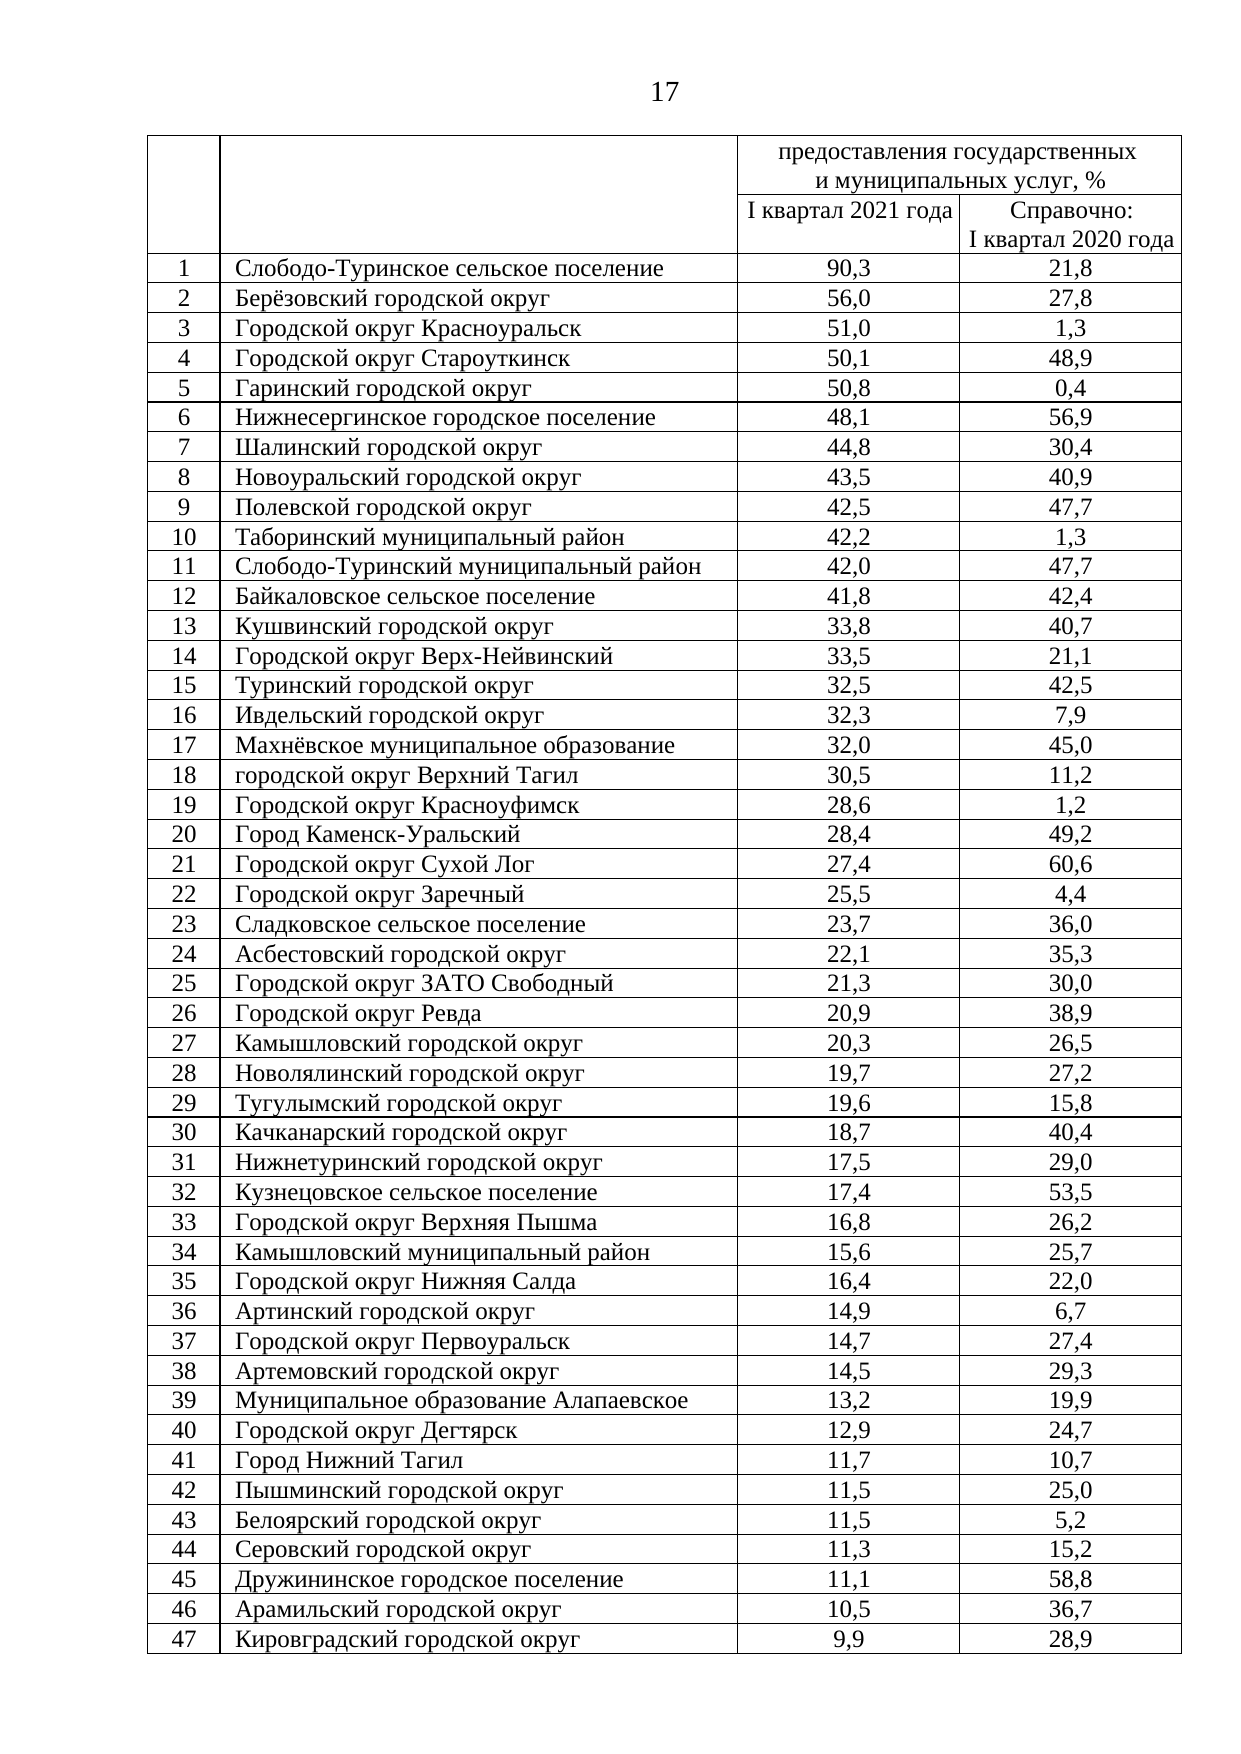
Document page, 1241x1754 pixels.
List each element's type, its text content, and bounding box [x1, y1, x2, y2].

table_cell Городской округ Сухой Лог [221, 849, 737, 878]
table_cell Городской округ Красноуфимск [221, 790, 737, 818]
table_cell 34 [148, 1237, 219, 1265]
table_cell Тугулымский городской округ [221, 1088, 737, 1116]
table_cell Гаринский городской округ [221, 373, 737, 401]
table_cell 17 [148, 730, 219, 759]
table_cell I квартал 2021 года [738, 195, 959, 252]
table_cell 27 [148, 1028, 219, 1057]
table_cell 25 [148, 969, 219, 997]
table_cell 38 [148, 1356, 219, 1384]
table_cell 25,5 [738, 879, 959, 908]
table_cell 21 [148, 849, 219, 878]
table_cell 5,2 [960, 1505, 1181, 1533]
table_cell 53,5 [960, 1177, 1181, 1206]
table_cell 14,7 [738, 1326, 959, 1355]
table_cell 42,4 [960, 581, 1181, 610]
table_cell Асбестовский городской округ [221, 939, 737, 967]
table_cell 32,3 [738, 700, 959, 729]
table_cell 50,8 [738, 373, 959, 401]
table_cell 58,8 [960, 1564, 1181, 1593]
table_cell 17,5 [738, 1147, 959, 1176]
table_cell 32,5 [738, 671, 959, 699]
table_cell 36,7 [960, 1594, 1181, 1623]
table_cell 41 [148, 1445, 219, 1474]
table_cell 11,7 [738, 1445, 959, 1474]
table_cell 30 [148, 1118, 219, 1146]
table_cell городской округ Верхний Тагил [221, 760, 737, 789]
table_cell Ивдельский городской округ [221, 700, 737, 729]
table_cell 15,2 [960, 1535, 1181, 1563]
table_cell Городской округ Ревда [221, 998, 737, 1027]
table_cell 14,5 [738, 1356, 959, 1384]
table_cell 21,3 [738, 969, 959, 997]
table_cell 56,9 [960, 403, 1181, 431]
table_cell 38,9 [960, 998, 1181, 1027]
table_cell 29,3 [960, 1356, 1181, 1384]
table_cell 11,3 [738, 1535, 959, 1563]
table_cell Берёзовский городской округ [221, 283, 737, 312]
table_cell 44,8 [738, 432, 959, 461]
table_cell Городской округ Верх-Нейвинский [221, 641, 737, 669]
table_cell 21,1 [960, 641, 1181, 669]
table_cell 22 [148, 879, 219, 908]
table_cell 48,1 [738, 403, 959, 431]
table_cell Дружининское городское поселение [221, 1564, 737, 1593]
table_cell 32 [148, 1177, 219, 1206]
table_cell Городской округ Заречный [221, 879, 737, 908]
table_cell 42,2 [738, 522, 959, 550]
table_cell 48,9 [960, 343, 1181, 372]
table_cell 47 [148, 1624, 219, 1653]
table_cell Новоуральский городской округ [221, 462, 737, 491]
table_cell 26 [148, 998, 219, 1027]
table_cell 20,9 [738, 998, 959, 1027]
table_cell 3 [148, 313, 219, 342]
table_cell Сладковское сельское поселение [221, 909, 737, 938]
table_cell 33,5 [738, 641, 959, 669]
table_cell 20,3 [738, 1028, 959, 1057]
table_cell 42,0 [738, 551, 959, 580]
table_cell Слободо-Туринское сельское поселение [221, 254, 737, 282]
table_cell Городской округ Первоуральск [221, 1326, 737, 1355]
table_cell 90,3 [738, 254, 959, 282]
table_cell Пышминский городской округ [221, 1475, 737, 1504]
table_cell 14,9 [738, 1296, 959, 1325]
table_cell 6 [148, 403, 219, 431]
table_cell 1,3 [960, 313, 1181, 342]
table_cell 11,2 [960, 760, 1181, 789]
table_cell Городской округ Верхняя Пышма [221, 1207, 737, 1236]
table_cell Камышловский городской округ [221, 1028, 737, 1057]
table_cell Новолялинский городской округ [221, 1058, 737, 1087]
table_cell 37 [148, 1326, 219, 1355]
table_cell 19,9 [960, 1386, 1181, 1414]
table_cell 30,5 [738, 760, 959, 789]
table_cell 16,4 [738, 1266, 959, 1295]
table_cell 36 [148, 1296, 219, 1325]
table_cell Городской округ ЗАТО Свободный [221, 969, 737, 997]
table_cell Артемовский городской округ [221, 1356, 737, 1384]
table_cell 22,1 [738, 939, 959, 967]
table_cell 4 [148, 343, 219, 372]
table_cell 11,1 [738, 1564, 959, 1593]
table_cell Кушвинский городской округ [221, 611, 737, 640]
table_cell 42,5 [738, 492, 959, 521]
table_cell 6,7 [960, 1296, 1181, 1325]
table_cell 23,7 [738, 909, 959, 938]
table_cell 50,1 [738, 343, 959, 372]
table_cell Городской округ Староуткинск [221, 343, 737, 372]
table_cell Таборинский муниципальный район [221, 522, 737, 550]
table_cell 51,0 [738, 313, 959, 342]
table_cell 28,4 [738, 820, 959, 848]
table_cell 33,8 [738, 611, 959, 640]
table_cell 40,7 [960, 611, 1181, 640]
table_cell Кировградский городской округ [221, 1624, 737, 1653]
table_cell 42 [148, 1475, 219, 1504]
table_cell Туринский городской округ [221, 671, 737, 699]
table_cell Махнёвское муниципальное образование [221, 730, 737, 759]
table_cell Город Нижний Тагил [221, 1445, 737, 1474]
table_cell 12,9 [738, 1415, 959, 1444]
table_cell 19 [148, 790, 219, 818]
table_cell Городской округ Красноуральск [221, 313, 737, 342]
table_cell 7,9 [960, 700, 1181, 729]
table_cell Арамильский городской округ [221, 1594, 737, 1623]
table_cell 28 [148, 1058, 219, 1087]
table_cell 15,8 [960, 1088, 1181, 1116]
table_cell 44 [148, 1535, 219, 1563]
table_cell Нижнетуринский городской округ [221, 1147, 737, 1176]
table_cell Нижнесергинское городское поселение [221, 403, 737, 431]
table_cell 22,0 [960, 1266, 1181, 1295]
table_cell 18 [148, 760, 219, 789]
table_cell 26,5 [960, 1028, 1181, 1057]
table_cell 1 [148, 254, 219, 282]
table_cell 11,5 [738, 1505, 959, 1533]
table_cell 42,5 [960, 671, 1181, 699]
table_cell 45 [148, 1564, 219, 1593]
table_cell 7 [148, 432, 219, 461]
table_cell 35,3 [960, 939, 1181, 967]
table_cell Муниципальное образование Алапаевское [221, 1386, 737, 1414]
table_cell 47,7 [960, 492, 1181, 521]
table_cell 41,8 [738, 581, 959, 610]
table_cell 43,5 [738, 462, 959, 491]
table_cell 14 [148, 641, 219, 669]
table_cell 12 [148, 581, 219, 610]
table_cell 29,0 [960, 1147, 1181, 1176]
table_cell Артинский городской округ [221, 1296, 737, 1325]
table_cell 28,9 [960, 1624, 1181, 1653]
table_cell Кузнецовское сельское поселение [221, 1177, 737, 1206]
table_cell 27,4 [738, 849, 959, 878]
table_cell 36,0 [960, 909, 1181, 938]
table_cell 4,4 [960, 879, 1181, 908]
table_cell Полевской городской округ [221, 492, 737, 521]
table_cell 24 [148, 939, 219, 967]
table_cell 21,8 [960, 254, 1181, 282]
table_cell 49,2 [960, 820, 1181, 848]
table_cell 1,3 [960, 522, 1181, 550]
table_cell 27,2 [960, 1058, 1181, 1087]
table_cell 8 [148, 462, 219, 491]
table_cell 40 [148, 1415, 219, 1444]
table_cell Белоярский городской округ [221, 1505, 737, 1533]
table_cell 40,9 [960, 462, 1181, 491]
table_cell 16 [148, 700, 219, 729]
table_cell 60,6 [960, 849, 1181, 878]
table_cell 45,0 [960, 730, 1181, 759]
table_cell 5 [148, 373, 219, 401]
table_cell Шалинский городской округ [221, 432, 737, 461]
table_cell 20 [148, 820, 219, 848]
table_cell 0,4 [960, 373, 1181, 401]
table_cell 29 [148, 1088, 219, 1116]
table_cell 47,7 [960, 551, 1181, 580]
table_header [221, 136, 737, 252]
table_cell 9 [148, 492, 219, 521]
table_header предоставления государственных и муниципальных услуг, % [738, 136, 1181, 194]
table_cell 10,7 [960, 1445, 1181, 1474]
table_cell 10,5 [738, 1594, 959, 1623]
table_cell 27,4 [960, 1326, 1181, 1355]
table_cell 15,6 [738, 1237, 959, 1265]
table_cell Городской округ Нижняя Салда [221, 1266, 737, 1295]
table_cell 2 [148, 283, 219, 312]
table_cell 32,0 [738, 730, 959, 759]
table_cell Справочно: I квартал 2020 года [960, 195, 1181, 252]
table_cell Городской округ Дегтярск [221, 1415, 737, 1444]
table_cell 1,2 [960, 790, 1181, 818]
table_cell 28,6 [738, 790, 959, 818]
table_cell 24,7 [960, 1415, 1181, 1444]
table_cell 11 [148, 551, 219, 580]
table_cell 11,5 [738, 1475, 959, 1504]
table_cell 15 [148, 671, 219, 699]
table_cell 17,4 [738, 1177, 959, 1206]
table_cell 27,8 [960, 283, 1181, 312]
table_header [148, 136, 219, 252]
table_cell 46 [148, 1594, 219, 1623]
table_cell 25,7 [960, 1237, 1181, 1265]
table_cell 30,4 [960, 432, 1181, 461]
table_cell Качканарский городской округ [221, 1118, 737, 1146]
table_cell Серовский городской округ [221, 1535, 737, 1563]
table_cell 56,0 [738, 283, 959, 312]
table_cell 35 [148, 1266, 219, 1295]
table_cell 13,2 [738, 1386, 959, 1414]
table_cell 43 [148, 1505, 219, 1533]
table_cell 30,0 [960, 969, 1181, 997]
table_cell 39 [148, 1386, 219, 1414]
table_cell 25,0 [960, 1475, 1181, 1504]
table_cell 33 [148, 1207, 219, 1236]
table_cell 26,2 [960, 1207, 1181, 1236]
table_cell 10 [148, 522, 219, 550]
table_cell 18,7 [738, 1118, 959, 1146]
table_cell 23 [148, 909, 219, 938]
table_cell 16,8 [738, 1207, 959, 1236]
table_cell 13 [148, 611, 219, 640]
table_cell 19,7 [738, 1058, 959, 1087]
table_cell 31 [148, 1147, 219, 1176]
table_cell Слободо-Туринский муниципальный район [221, 551, 737, 580]
table_cell Город Каменск-Уральский [221, 820, 737, 848]
table_cell Камышловский муниципальный район [221, 1237, 737, 1265]
table_cell 19,6 [738, 1088, 959, 1116]
table_cell Байкаловское сельское поселение [221, 581, 737, 610]
table_cell 40,4 [960, 1118, 1181, 1146]
table_cell 9,9 [738, 1624, 959, 1653]
